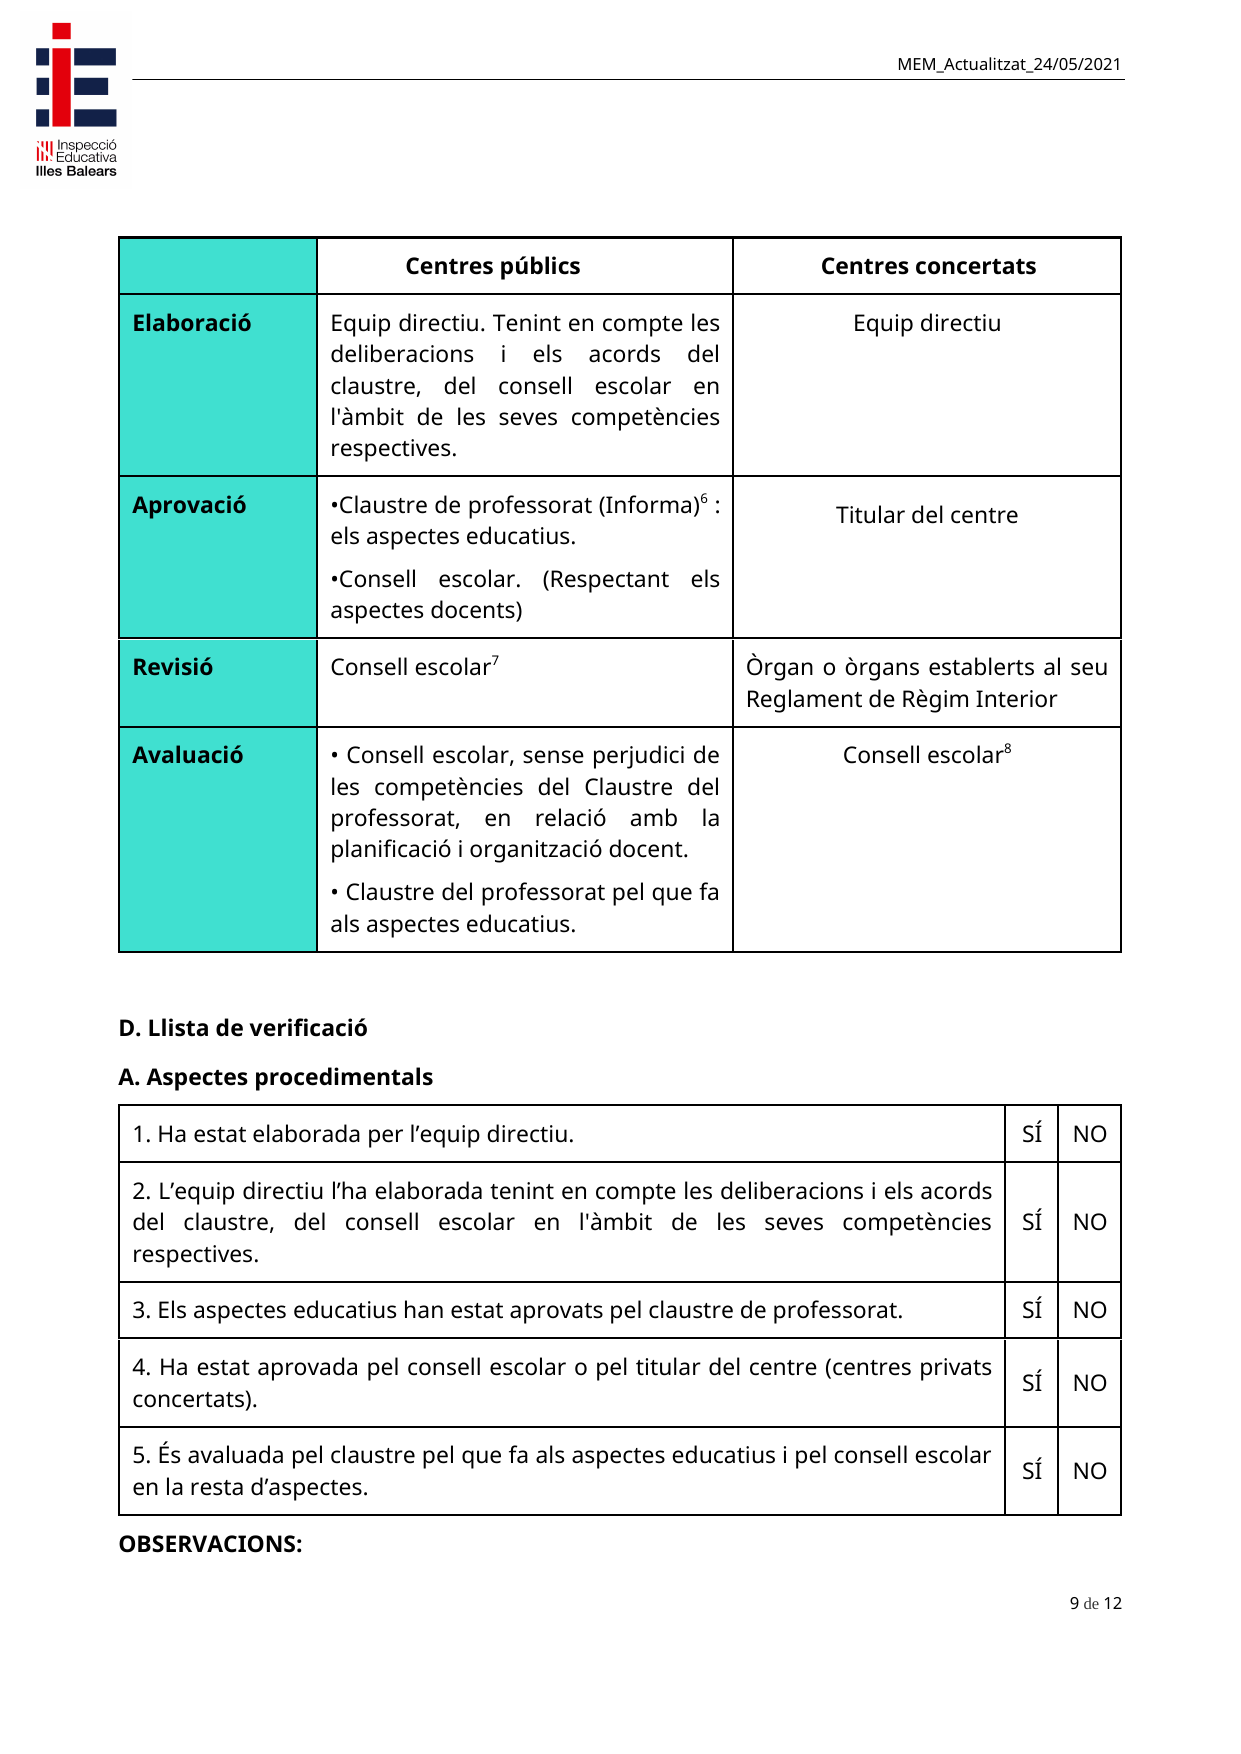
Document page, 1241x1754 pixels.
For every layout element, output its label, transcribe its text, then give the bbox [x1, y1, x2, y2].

table_cell Elaboració [120, 295, 316, 475]
table_cell Consell escolar [734, 728, 1120, 951]
table_cell NO [1059, 1163, 1120, 1281]
table_cell SÍ [1006, 1340, 1057, 1426]
picture [20, 11, 133, 189]
table_cell • Consell escolar, sense perjudici de les competències del Claustre del professorat, en relació amb la planificació i organització docent. • Claustre del professorat pel que fa als aspectes educatius. [318, 728, 732, 951]
subtitle D. Llista de verificació [118, 1012, 1122, 1043]
table_header 1. Ha estat elaborada per l’equip directiu. [120, 1106, 1004, 1161]
text A. Aspectes procedimentals [118, 1061, 1122, 1092]
table_header NO [1059, 1106, 1120, 1161]
table_cell NO [1059, 1283, 1120, 1337]
table_cell Aprovació [120, 477, 316, 637]
table_cell Equip directiu [734, 295, 1120, 475]
table_cell SÍ [1006, 1283, 1057, 1337]
table_cell SÍ [1006, 1163, 1057, 1281]
table_cell 5. És avaluada pel claustre pel que fa als aspectes educatius i pel consell escolar en la resta d’aspectes. [120, 1428, 1004, 1514]
table_header Centres públics [318, 239, 732, 293]
table_cell 4. Ha estat aprovada pel consell escolar o pel titular del centre (centres privats concertats). [120, 1340, 1004, 1426]
table_cell Consell escolar [318, 640, 732, 726]
table_cell Titular del centre [734, 477, 1120, 637]
table_cell Òrgan o òrgans establerts al seu Reglament de Règim Interior [734, 640, 1120, 726]
table_cell NO [1059, 1428, 1120, 1514]
table_cell Equip directiu. Tenint en compte les deliberacions i els acords del claustre, del consell escolar en l'àmbit de les seves competències respectives. [318, 295, 732, 475]
table_cell SÍ [1006, 1428, 1057, 1514]
table_cell Revisió [120, 640, 316, 726]
table_header Centres concertats [734, 239, 1120, 293]
table_cell NO [1059, 1340, 1120, 1426]
table_cell •Claustre de professorat (Informa) : els aspectes educatius. •Consell escolar. (Respectant els aspectes docents) [318, 477, 732, 637]
table_cell Avaluació [120, 728, 316, 951]
table_cell 3. Els aspectes educatius han estat aprovats pel claustre de professorat. [120, 1283, 1004, 1337]
table_header [120, 239, 316, 293]
text OBSERVACIONS: [118, 1527, 1122, 1559]
table_cell 2. L’equip directiu l’ha elaborada tenint en compte les deliberacions i els acords del claustre, del consell escolar en l'àmbit de les seves competències respectives. [120, 1163, 1004, 1281]
table_header SÍ [1006, 1106, 1057, 1161]
